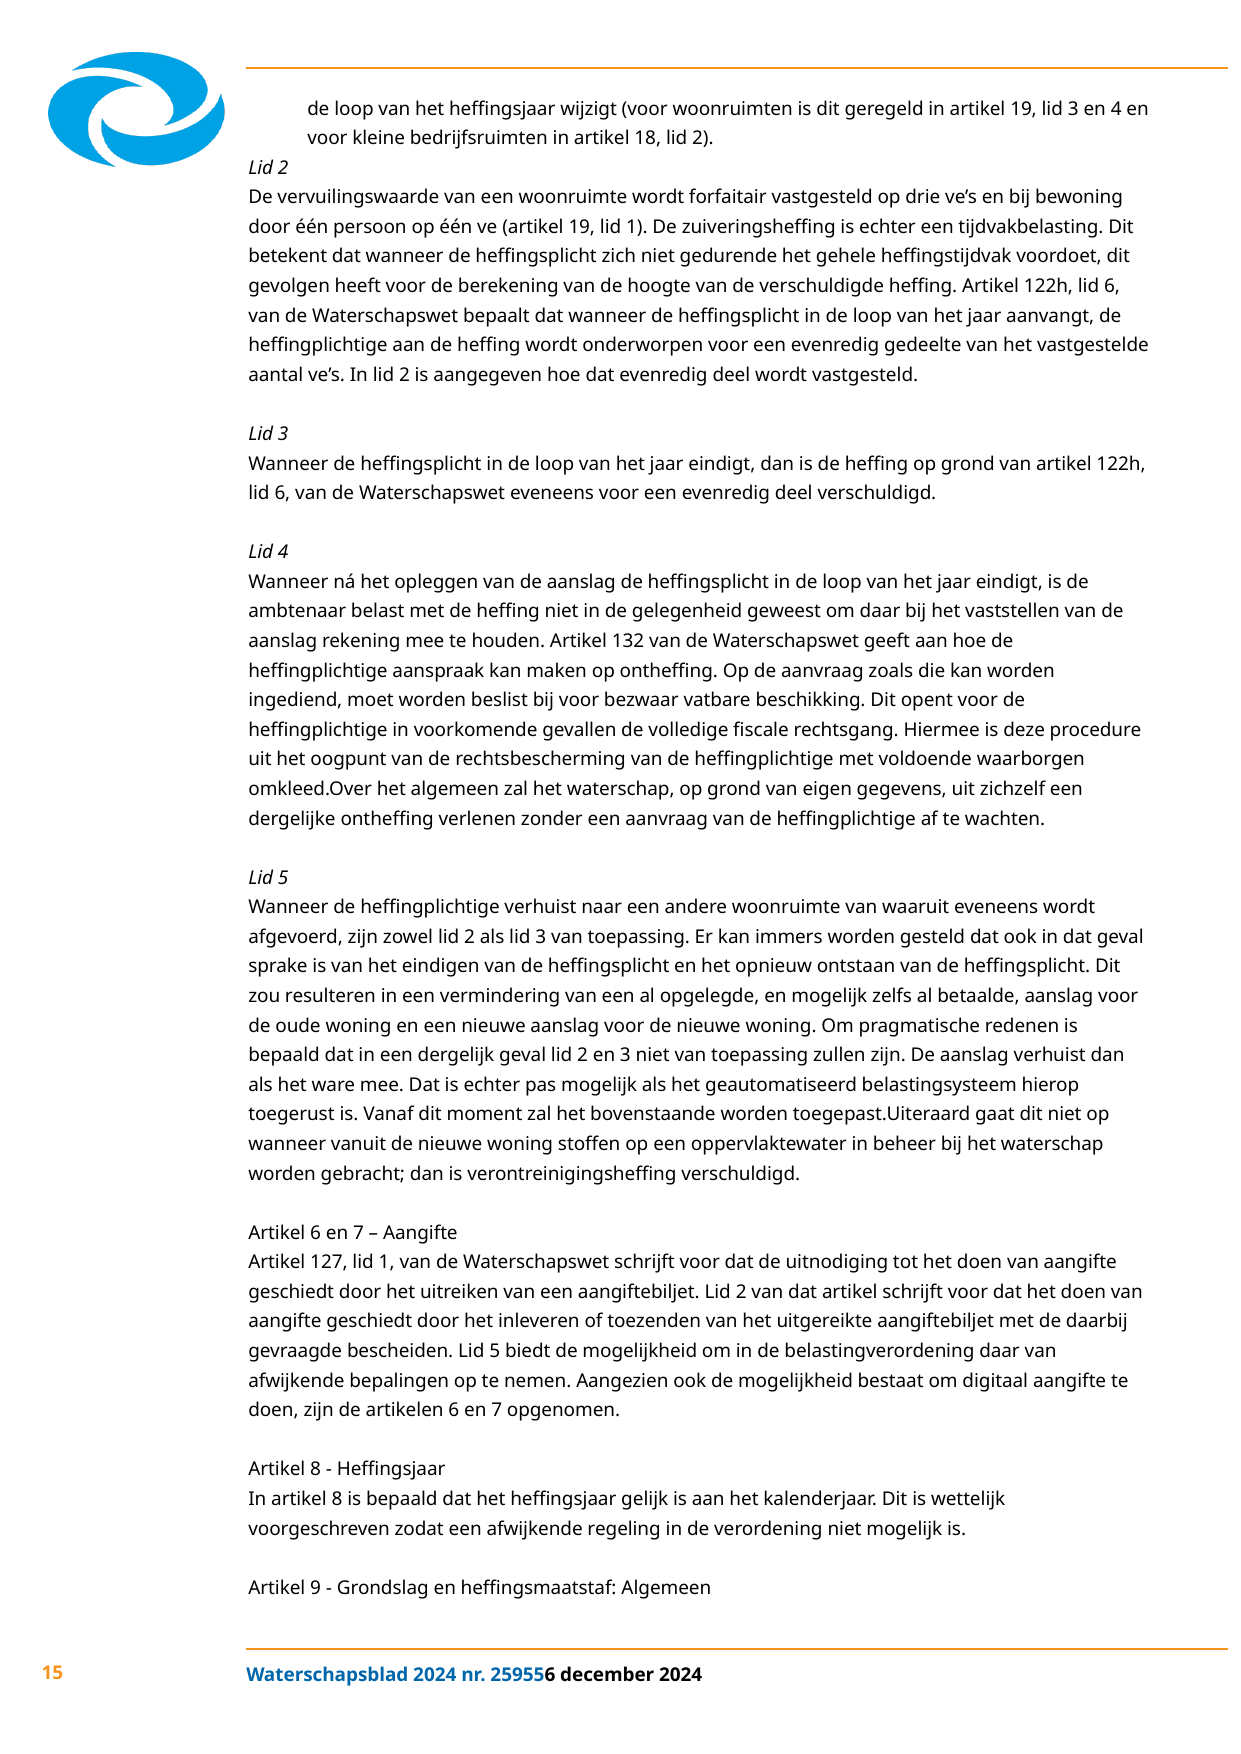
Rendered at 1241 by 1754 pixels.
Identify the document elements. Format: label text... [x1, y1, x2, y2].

text Lid 2 [248, 154, 1152, 180]
text Lid 5 [248, 864, 1152, 890]
text Artikel 9 - Grondslag en heffingsmaatstaf: Algemeen [248, 1574, 1152, 1600]
text De vervuilingswaarde van een woonruimte wordt forfaitair vastgesteld op drie ve’s en bij bewoning door één persoon op één ve (artikel 19, lid 1). De zuiveringsheffing is echter een tijdvakbelasting. Dit betekent dat wanneer de heffingsplicht zich niet gedurende het gehele heffingstijdvak voordoet, dit gevolgen heeft voor de berekening van de hoogte van de verschuldigde heffing. Artikel 122h, lid 6, van de Waterschapswet bepaalt dat wanneer de heffingsplicht in de loop van het jaar aanvangt, de heffingplichtige aan de heffing wordt onderworpen voor een evenredig gedeelte van het vastgestelde aantal ve’s. In lid 2 is aangegeven hoe dat evenredig deel wordt vastgesteld. [248, 183, 1152, 387]
text Artikel 8 - Heffingsjaar [248, 1456, 1152, 1481]
text Wanneer ná het opleggen van de aanslag de heffingsplicht in de loop van het jaar eindigt, is de ambtenaar belast met de heffing niet in de gelegenheid geweest om daar bij het vaststellen van de aanslag rekening mee te houden. Artikel 132 van de Waterschapswet geeft aan hoe de heffingplichtige aanspraak kan maken op ontheffing. Op de aanvraag zoals die kan worden ingediend, moet worden beslist bij voor bezwaar vatbare beschikking. Dit opent voor de heffingplichtige in voorkomende gevallen de volledige fiscale rechtsgang. Hiermee is deze procedure uit het oogpunt van de rechtsbescherming van de heffingplichtige met voldoende waarborgen omkleed.Over het algemeen zal het waterschap, op grond van eigen gegevens, uit zichzelf een dergelijke ontheffing verlenen zonder een aanvraag van de heffingplichtige af te wachten. [248, 568, 1152, 831]
text Wanneer de heffingplichtige verhuist naar een andere woonruimte van waaruit eveneens wordt afgevoerd, zijn zowel lid 2 als lid 3 van toepassing. Er kan immers worden gesteld dat ook in dat geval sprake is van het eindigen van de heffingsplicht en het opnieuw ontstaan van de heffingsplicht. Dit zou resulteren in een vermindering van een al opgelegde, en mogelijk zelfs al betaalde, aanslag voor de oude woning en een nieuwe aanslag voor de nieuwe woning. Om pragmatische redenen is bepaald dat in een dergelijk geval lid 2 en 3 niet van toepassing zullen zijn. De aanslag verhuist dan als het ware mee. Dat is echter pas mogelijk als het geautomatiseerd belastingsysteem hierop toegerust is. Vanaf dit moment zal het bovenstaande worden toegepast.Uiteraard gaat dit niet op wanneer vanuit de nieuwe woning stoffen op een oppervlaktewater in beheer bij het waterschap worden gebracht; dan is verontreinigingsheffing verschuldigd. [248, 893, 1152, 1186]
text Lid 3 [248, 420, 1152, 446]
text Artikel 6 en 7 – Aangifte [248, 1219, 1152, 1245]
picture [41, 47, 231, 172]
text Wanneer de heffingsplicht in de loop van het jaar eindigt, dan is de heffing op grond van artikel 122h, lid 6, van de Waterschapswet eveneens voor een evenredig deel verschuldigd. [248, 450, 1152, 505]
text Lid 4 [248, 538, 1152, 564]
list de loop van het heffingsjaar wijzigt (voor woonruimten is dit geregeld in artikel 19, lid 3 en 4 en voor kleine bedrijfsruimten in artikel 18, lid 2). [248, 95, 1152, 150]
text In artikel 8 is bepaald dat het heffingsjaar gelijk is aan het kalenderjaar. Dit is wettelijk voorgeschreven zodat een afwijkende regeling in de verordening niet mogelijk is. [248, 1485, 1152, 1541]
text Artikel 127, lid 1, van de Waterschapswet schrijft voor dat de uitnodiging tot het doen van aangifte geschiedt door het uitreiken van een aangiftebiljet. Lid 2 van dat artikel schrijft voor dat het doen van aangifte geschiedt door het inleveren of toezenden van het uitgereikte aangiftebiljet met de daarbij gevraagde bescheiden. Lid 5 biedt de mogelijkheid om in de belastingverordening daar van afwijkende bepalingen op te nemen. Aangezien ook de mogelijkheid bestaat om digitaal aangifte te doen, zijn de artikelen 6 en 7 opgenomen. [248, 1248, 1152, 1422]
